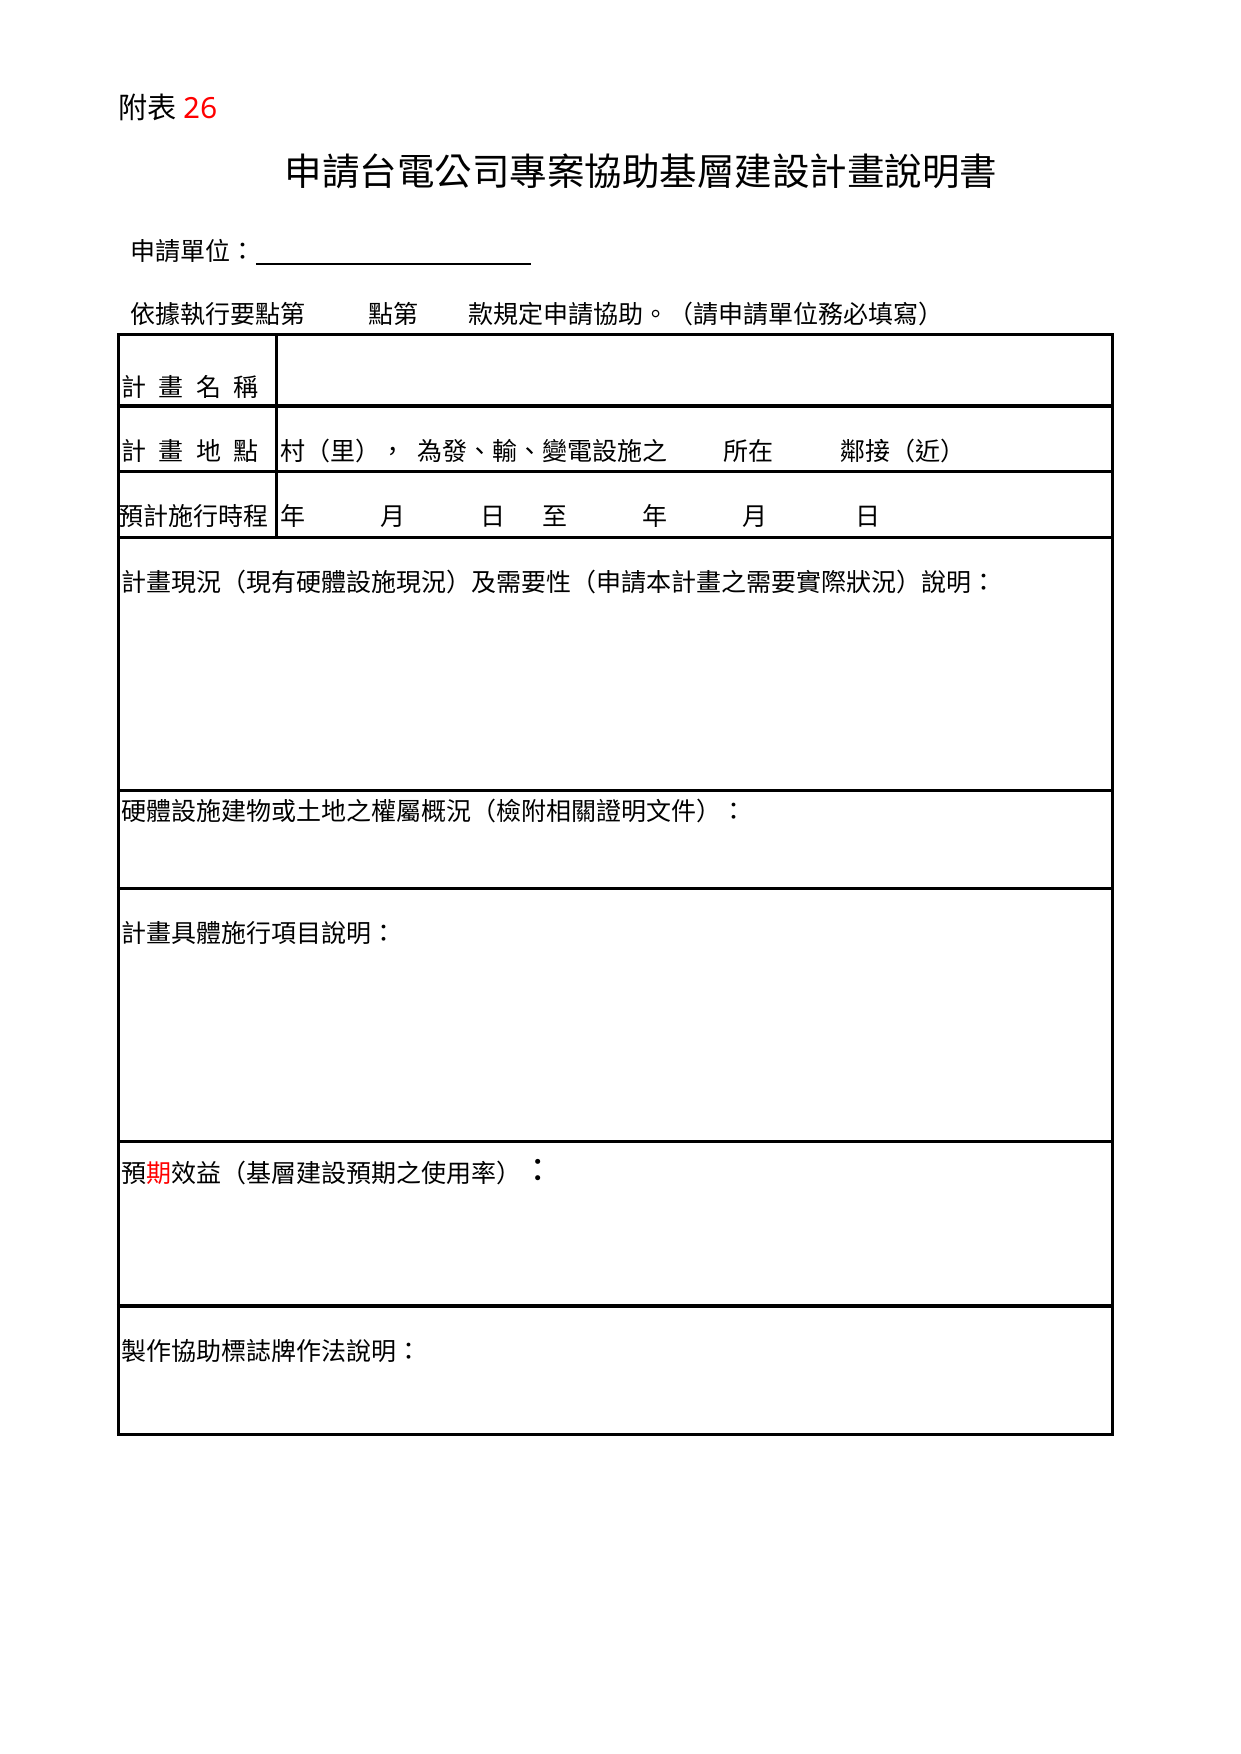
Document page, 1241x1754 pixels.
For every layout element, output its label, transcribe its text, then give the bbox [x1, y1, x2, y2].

text 附表26 [118, 64, 1122, 127]
table_cell 預期效益（基層建設預期之使用率）： [120, 1143, 1111, 1304]
table_cell 年 月 日 至 年 月 日 [278, 473, 1111, 536]
table_cell 硬體設施建物或土地之權屬概況（檢附相關證明文件）： [120, 792, 1111, 887]
text 申請單位： [118, 208, 1122, 271]
table_cell 村（里）， 為發、輸、變電設施之 所在 鄰接（近） [278, 408, 1111, 470]
table_header [278, 336, 1111, 404]
table_cell 計畫現況（現有硬體設施現況）及需要性（申請本計畫之需要實際狀況）說明： [120, 539, 1111, 789]
table_header 計 畫 名 稱 [120, 336, 275, 404]
text 依據執行要點第 點第 款規定申請協助。（請申請單位務必填寫） [118, 271, 1122, 333]
subtitle 申請台電公司專案協助基層建設計畫說明書 [118, 127, 1163, 189]
table_cell 製作協助標誌牌作法說明： [120, 1308, 1111, 1432]
table_cell 計畫具體施行項目說明： [120, 890, 1111, 1140]
table_cell 預計施行時程 [120, 473, 275, 536]
table_cell 計 畫 地 點 [120, 408, 275, 470]
